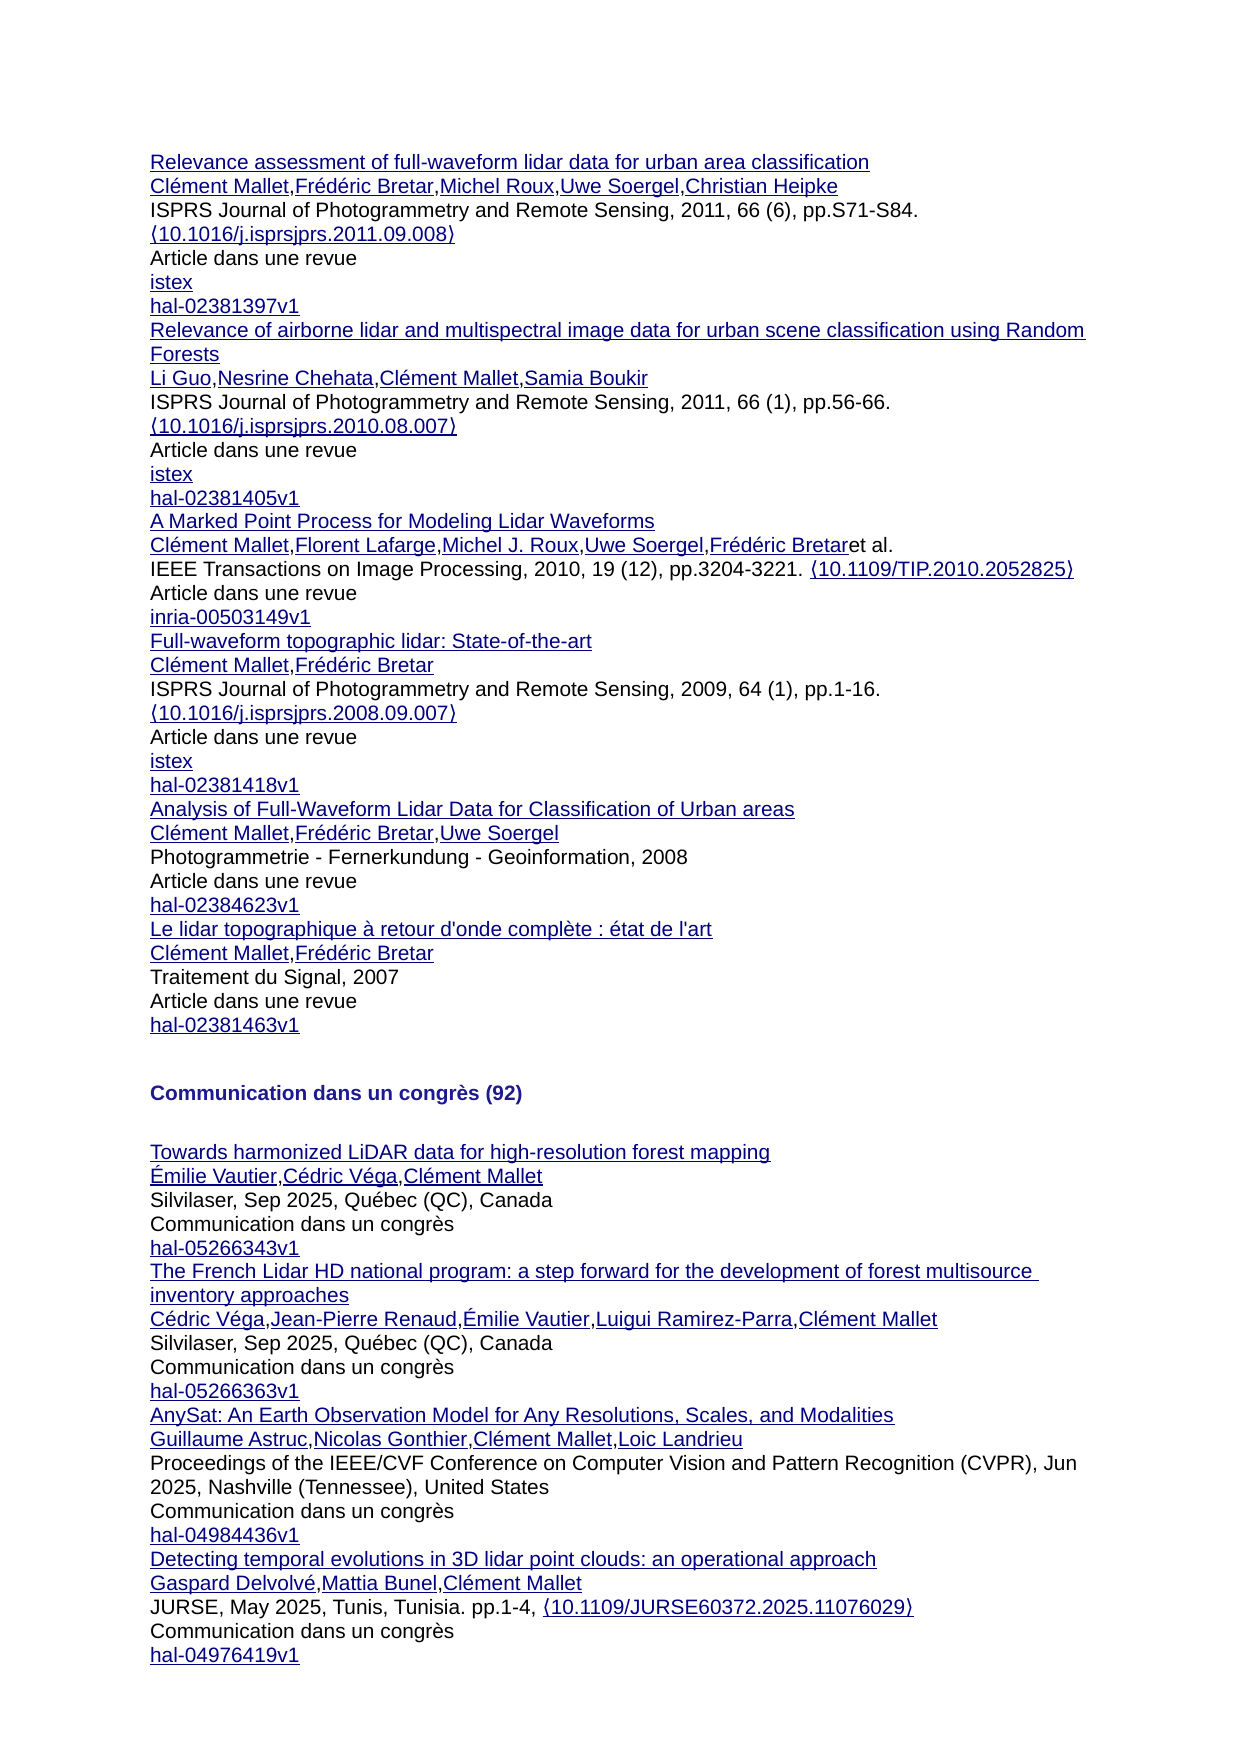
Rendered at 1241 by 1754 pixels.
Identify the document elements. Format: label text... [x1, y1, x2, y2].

table_cell Relevance assessment of full-waveform lidar data for urban area classification Clément Mallet,Frédéric Bretar,Michel Roux,Uwe Soergel,Christian Heipke ISPRS Journal of Photogrammetry and Remote Sensing, 2011, 66 (6), pp.S71-S84. ⟨10.1016/j.isprsjprs.2011.09.008⟩ Article dans une revue istex hal-02381397v1 [150, 150, 1090, 318]
table_cell The French Lidar HD national program: a step forward for the development of forest multisource inventory approaches Cédric Véga,Jean-Pierre Renaud,Émilie Vautier,Luigui Ramirez-Parra,Clément Mallet Silvilaser, Sep 2025, Québec (QC), Canada Communication dans un congrès hal-05266363v1 [150, 1259, 1090, 1403]
table_cell Full-waveform topographic lidar: State-of-the-art Clément Mallet,Frédéric Bretar ISPRS Journal of Photogrammetry and Remote Sensing, 2009, 64 (1), pp.1-16. ⟨10.1016/j.isprsjprs.2008.09.007⟩ Article dans une revue istex hal-02381418v1 [150, 629, 1090, 797]
table_cell Relevance of airborne lidar and multispectral image data for urban scene classification using Random Forests Li Guo,Nesrine Chehata,Clément Mallet,Samia Boukir ISPRS Journal of Photogrammetry and Remote Sensing, 2011, 66 (1), pp.56-66. ⟨10.1016/j.isprsjprs.2010.08.007⟩ Article dans une revue istex hal-02381405v1 [150, 318, 1090, 509]
table_cell Detecting temporal evolutions in 3D lidar point clouds: an operational approach Gaspard Delvolvé,Mattia Bunel,Clément Mallet JURSE, May 2025, Tunis, Tunisia. pp.1-4, ⟨10.1109/JURSE60372.2025.11076029⟩ Communication dans un congrès hal-04976419v1 [150, 1547, 1090, 1667]
table_cell AnySat: An Earth Observation Model for Any Resolutions, Scales, and Modalities Guillaume Astruc,Nicolas Gonthier,Clément Mallet,Loic Landrieu Proceedings of the IEEE/CVF Conference on Computer Vision and Pattern Recognition (CVPR), Jun 2025, Nashville (Tennessee), United States Communication dans un congrès hal-04984436v1 [150, 1403, 1090, 1547]
table_cell Analysis of Full-Waveform Lidar Data for Classification of Urban areas Clément Mallet,Frédéric Bretar,Uwe Soergel Photogrammetrie - Fernerkundung - Geoinformation, 2008 Article dans une revue hal-02384623v1 [150, 797, 1090, 917]
table_header Towards harmonized LiDAR data for high-resolution forest mapping Émilie Vautier,Cédric Véga,Clément Mallet Silvilaser, Sep 2025, Québec (QC), Canada Communication dans un congrès hal-05266343v1 [150, 1140, 1090, 1259]
subtitle Communication dans un congrès (92) [150, 1081, 1090, 1105]
table_cell Le lidar topographique à retour d'onde complète : état de l'art Clément Mallet,Frédéric Bretar Traitement du Signal, 2007 Article dans une revue hal-02381463v1 [150, 917, 1090, 1036]
table_cell A Marked Point Process for Modeling Lidar Waveforms Clément Mallet,Florent Lafarge,Michel J. Roux,Uwe Soergel,Frédéric Bretaret al. IEEE Transactions on Image Processing, 2010, 19 (12), pp.3204-3221. ⟨10.1109/TIP.2010.2052825⟩ Article dans une revue inria-00503149v1 [150, 509, 1090, 629]
